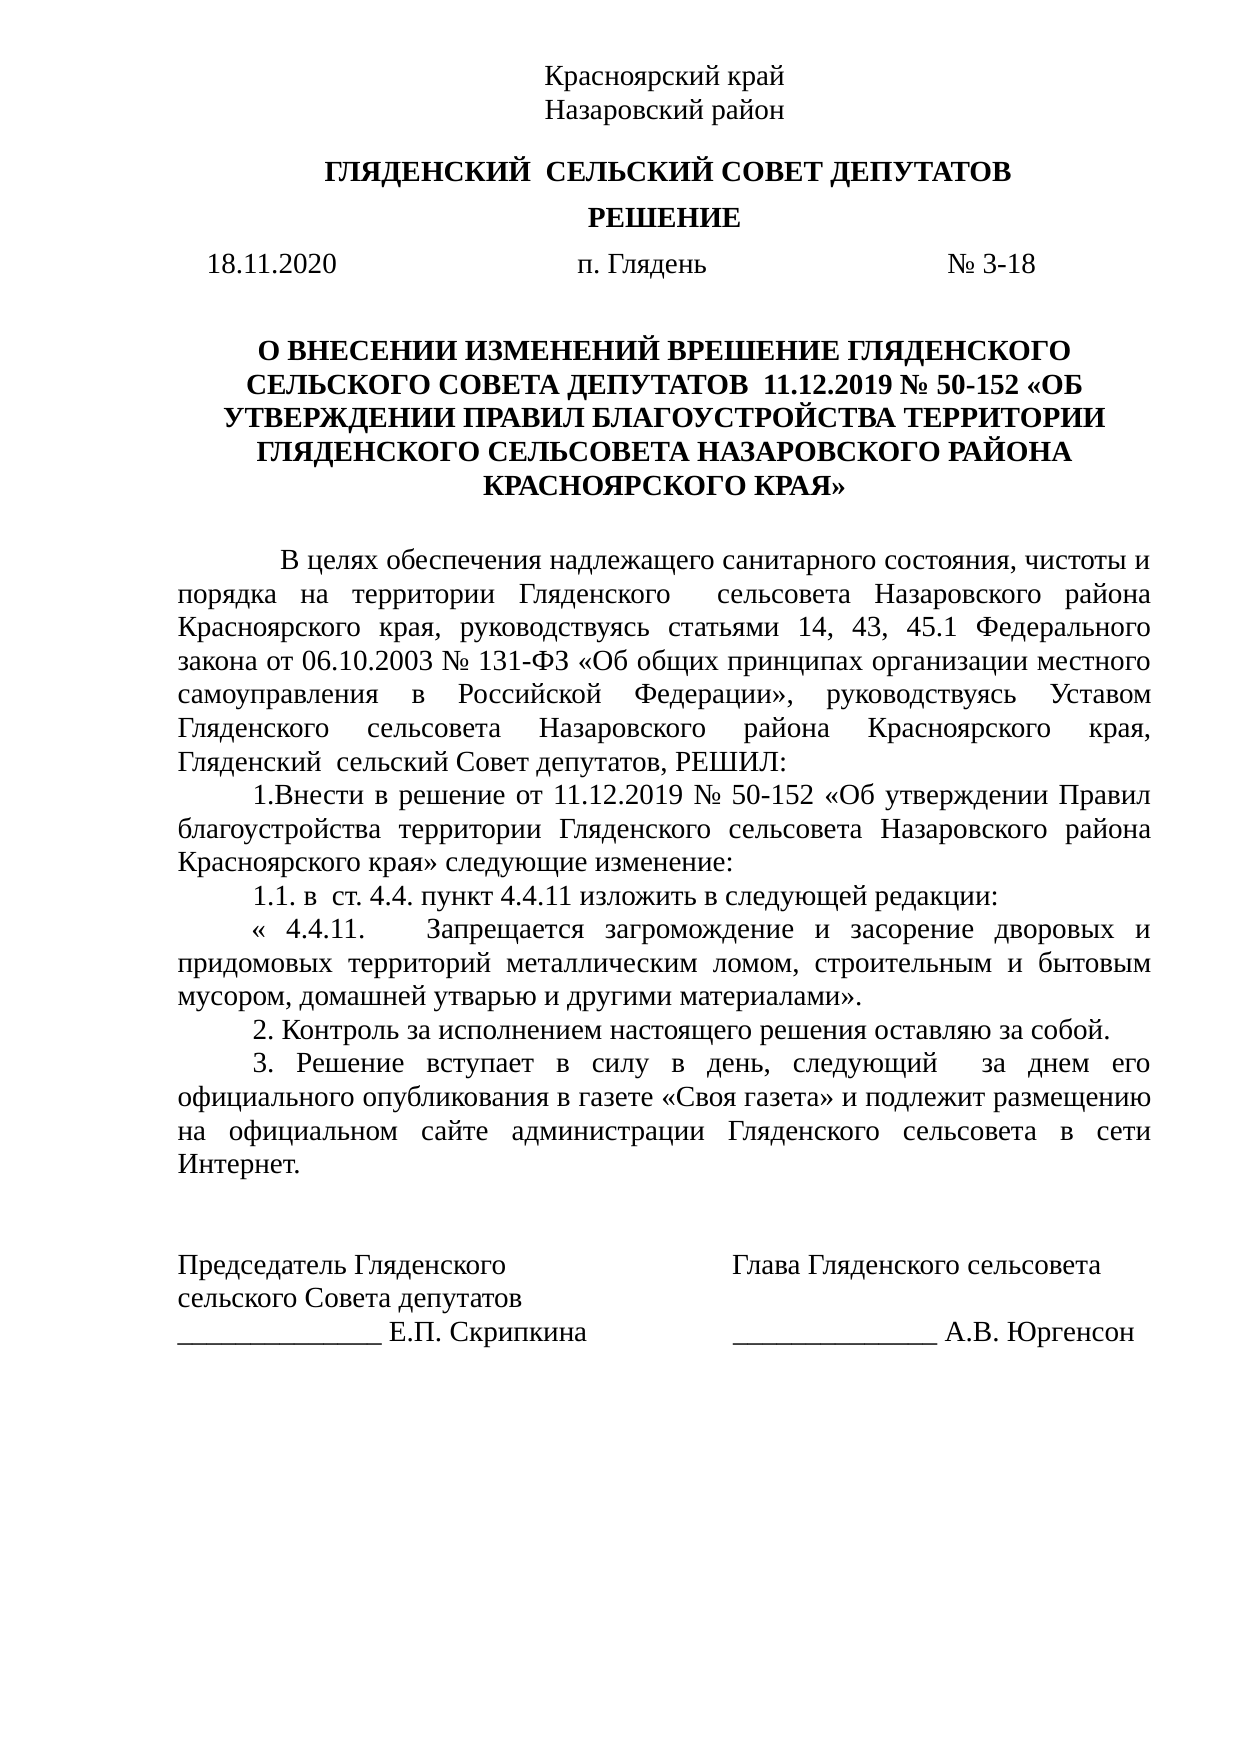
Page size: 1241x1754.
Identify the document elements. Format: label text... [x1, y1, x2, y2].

text В целях обеспечения надлежащего санитарного состояния, чистоты и порядка на территории Гляденского сельсовета Назаровского района Красноярского края, руководствуясь статьями 14, 43, 45.1 Федерального закона от 06.10.2003 № 131-ФЗ «Об общих принципах организации местного самоуправления в Российской Федерации», руководствуясь Уставом Гляденского сельсовета Назаровского района Красноярского края, Гляденский сельский Совет депутатов, РЕШИЛ: [177, 542, 1152, 777]
text ______________ Е.П. Скрипкина ______________ А.В. Юргенсон [177, 1314, 1152, 1347]
text 1.1. в ст. 4.4. пункт 4.4.11 изложить в следующей редакции: [177, 878, 1152, 911]
text 18.11.2020 п. Глядень № 3-18 [177, 246, 1152, 280]
text 2. Контроль за исполнением настоящего решения оставляю за собой. [177, 1012, 1152, 1046]
text РЕШЕНИЕ [177, 200, 1152, 234]
text ГЛЯДЕНСКИЙ СЕЛЬСКИЙ СОВЕТ ДЕПУТАТОВ [177, 154, 1152, 188]
text Красноярский край [177, 58, 1152, 92]
text О ВНЕСЕНИИ ИЗМЕНЕНИЙ ВРЕШЕНИЕ ГЛЯДЕНСКОГО СЕЛЬСКОГО СОВЕТА ДЕПУТАТОВ 11.12.2019 № 50-152 «ОБ УТВЕРЖДЕНИИ ПРАВИЛ БЛАГОУСТРОЙСТВА ТЕРРИТОРИИ ГЛЯДЕНСКОГО СЕЛЬСОВЕТА НАЗАРОВСКОГО РАЙОНА КРАСНОЯРСКОГО КРАЯ» [177, 333, 1152, 501]
text Назаровский район [177, 92, 1152, 125]
text « 4.4.11. Запрещается загромождение и засорение дворовых и придомовых территорий металлическим ломом, строительным и бытовым мусором, домашней утварью и другими материалами». [177, 911, 1152, 1012]
text 3. Решение вступает в силу в день, следующий за днем его официального опубликования в газете «Своя газета» и подлежит размещению на официальном сайте администрации Гляденского сельсовета в сети Интернет. [177, 1046, 1152, 1180]
text сельского Совета депутатов [177, 1280, 1152, 1314]
text 1.Внести в решение от 11.12.2019 № 50-152 «Об утверждении Правил благоустройства территории Гляденского сельсовета Назаровского района Красноярского края» следующие изменение: [177, 777, 1152, 878]
text Председатель Гляденского Глава Гляденского сельсовета [177, 1247, 1152, 1280]
